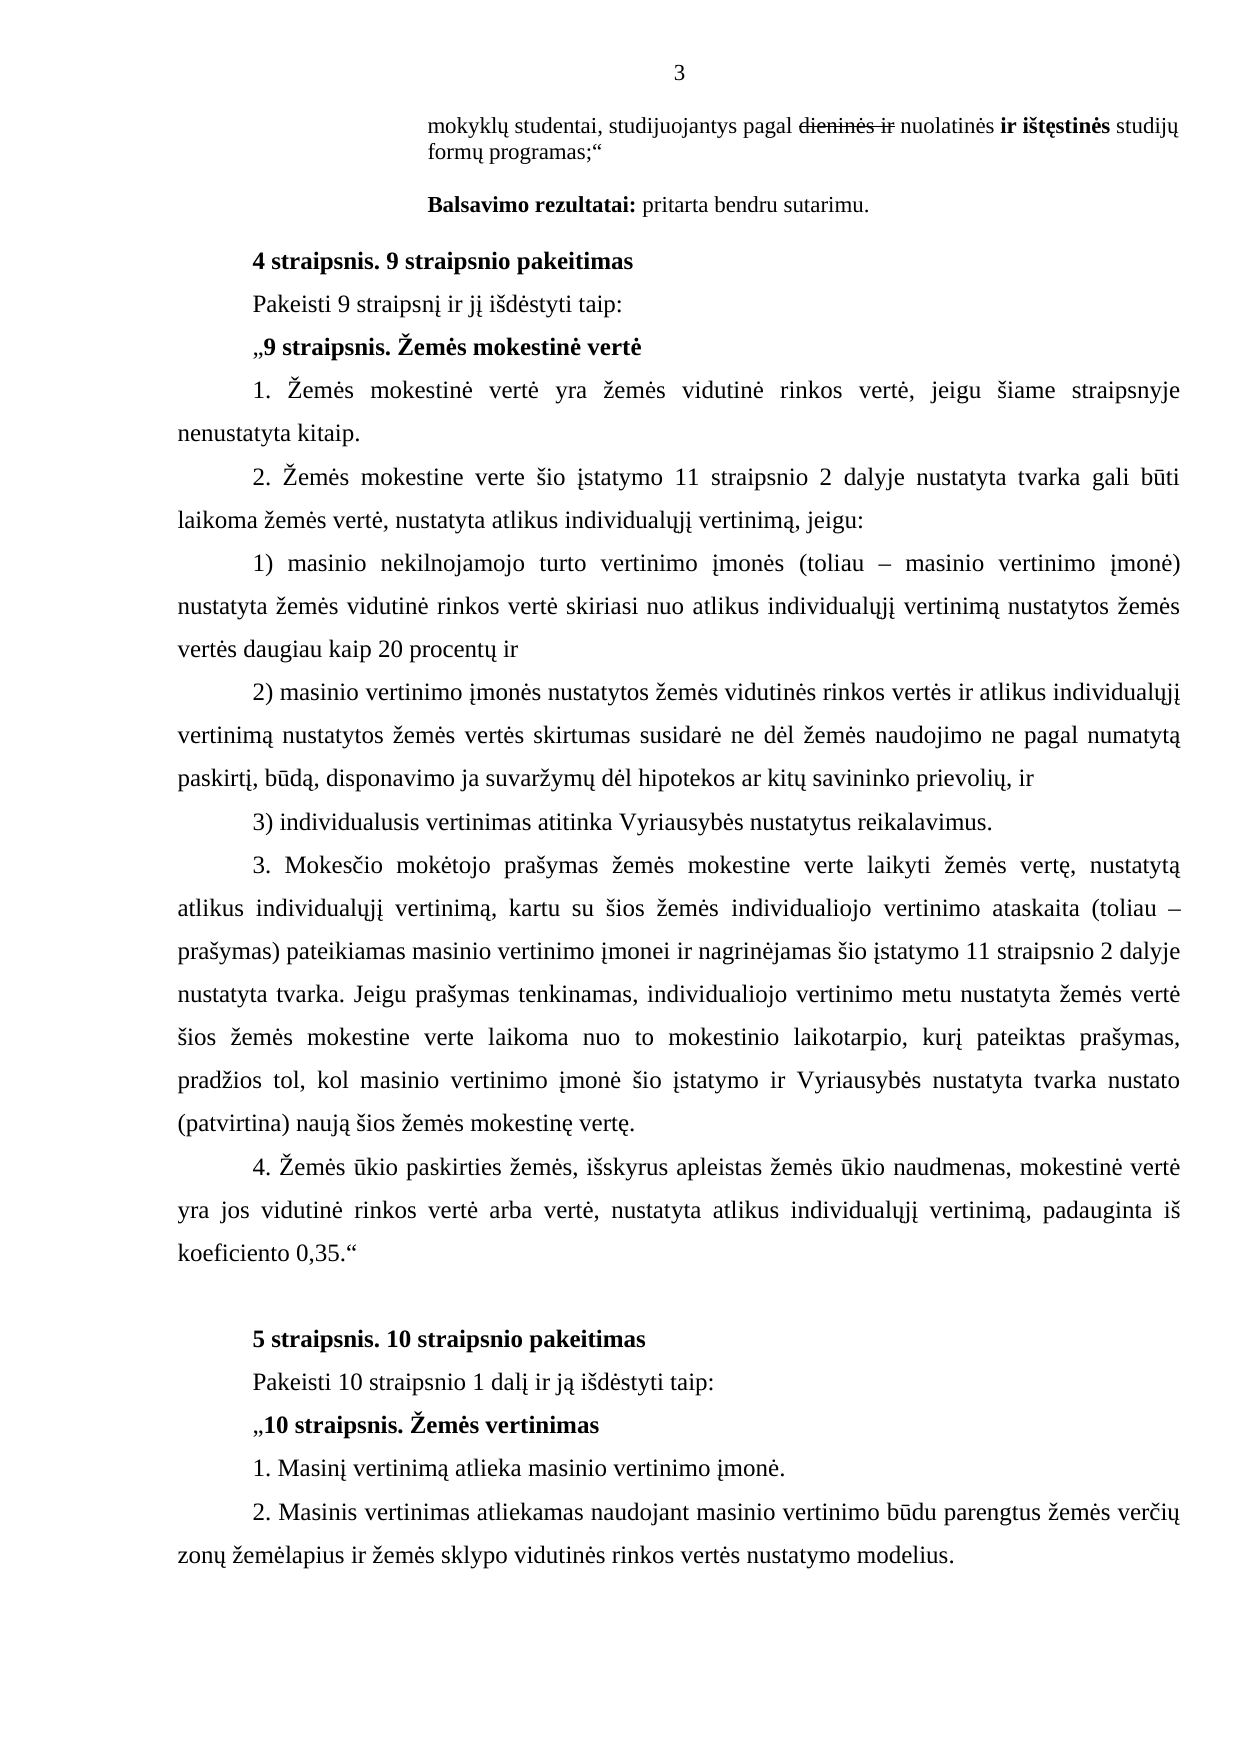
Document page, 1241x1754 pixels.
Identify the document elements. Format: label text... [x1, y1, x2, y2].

text mokyklų studentai, studijuojantys pagal dieninės ir nuolatinės ir ištęstinės studijų formų programas;“ [427, 112, 1181, 164]
text Pakeisti 10 straipsnio 1 dalį ir ją išdėstyti taip: [252, 1367, 1181, 1396]
text 1. Žemės mokestinė vertė yra žemės vidutinė rinkos vertė, jeigu šiame straipsnyje nenustatyta kitaip. [177, 375, 1181, 447]
text 2. Žemės mokestine verte šio įstatymo 11 straipsnio 2 dalyje nustatyta tvarka gali būti laikoma žemės vertė, nustatyta atlikus individualųjį vertinimą, jeigu: [177, 462, 1181, 533]
text 4 straipsnis. 9 straipsnio pakeitimas [177, 246, 1181, 275]
text „10 straipsnis. Žemės vertinimas [177, 1410, 1181, 1439]
text 3. Mokesčio mokėtojo prašymas žemės mokestine verte laikyti žemės vertę, nustatytą atlikus individualųjį vertinimą, kartu su šios žemės individualiojo vertinimo ataskaita (toliau – prašymas) pateikiamas masinio vertinimo įmonei ir nagrinėjamas šio įstatymo 11 straipsnio 2 dalyje nustatyta tvarka. Jeigu prašymas tenkinamas, individualiojo vertinimo metu nustatyta žemės vertė šios žemės mokestine verte laikoma nuo to mokestinio laikotarpio, kurį pateiktas prašymas, pradžios tol, kol masinio vertinimo įmonė šio įstatymo ir Vyriausybės nustatyta tvarka nustato (patvirtina) naują šios žemės mokestinę vertę. [177, 850, 1181, 1137]
text 5 straipsnis. 10 straipsnio pakeitimas [177, 1324, 1181, 1353]
text 2) masinio vertinimo įmonės nustatytos žemės vidutinės rinkos vertės ir atlikus individualųjį vertinimą nustatytos žemės vertės skirtumas susidarė ne dėl žemės naudojimo ne pagal numatytą paskirtį, būdą, disponavimo ja suvaržymų dėl hipotekos ar kitų savininko prievolių, ir [177, 677, 1181, 792]
text 2. Masinis vertinimas atliekamas naudojant masinio vertinimo būdu parengtus žemės verčių zonų žemėlapius ir žemės sklypo vidutinės rinkos vertės nustatymo modelius. [177, 1497, 1181, 1568]
text Balsavimo rezultatai: pritarta bendru sutarimu. [427, 191, 1181, 217]
text Pakeisti 9 straipsnį ir jį išdėstyti taip: [177, 289, 1181, 318]
text 1) masinio nekilnojamojo turto vertinimo įmonės (toliau – masinio vertinimo įmonė) nustatyta žemės vidutinė rinkos vertė skiriasi nuo atlikus individualųjį vertinimą nustatytos žemės vertės daugiau kaip 20 procentų ir [177, 548, 1181, 663]
text „9 straipsnis. Žemės mokestinė vertė [177, 332, 1181, 361]
text 4. Žemės ūkio paskirties žemės, išskyrus apleistas žemės ūkio naudmenas, mokestinė vertė yra jos vidutinė rinkos vertė arba vertė, nustatyta atlikus individualųjį vertinimą, padauginta iš koeficiento 0,35.“ [177, 1152, 1181, 1267]
text 1. Masinį vertinimą atlieka masinio vertinimo įmonė. [177, 1453, 1181, 1482]
text 3) individualusis vertinimas atitinka Vyriausybės nustatytus reikalavimus. [177, 807, 1181, 835]
